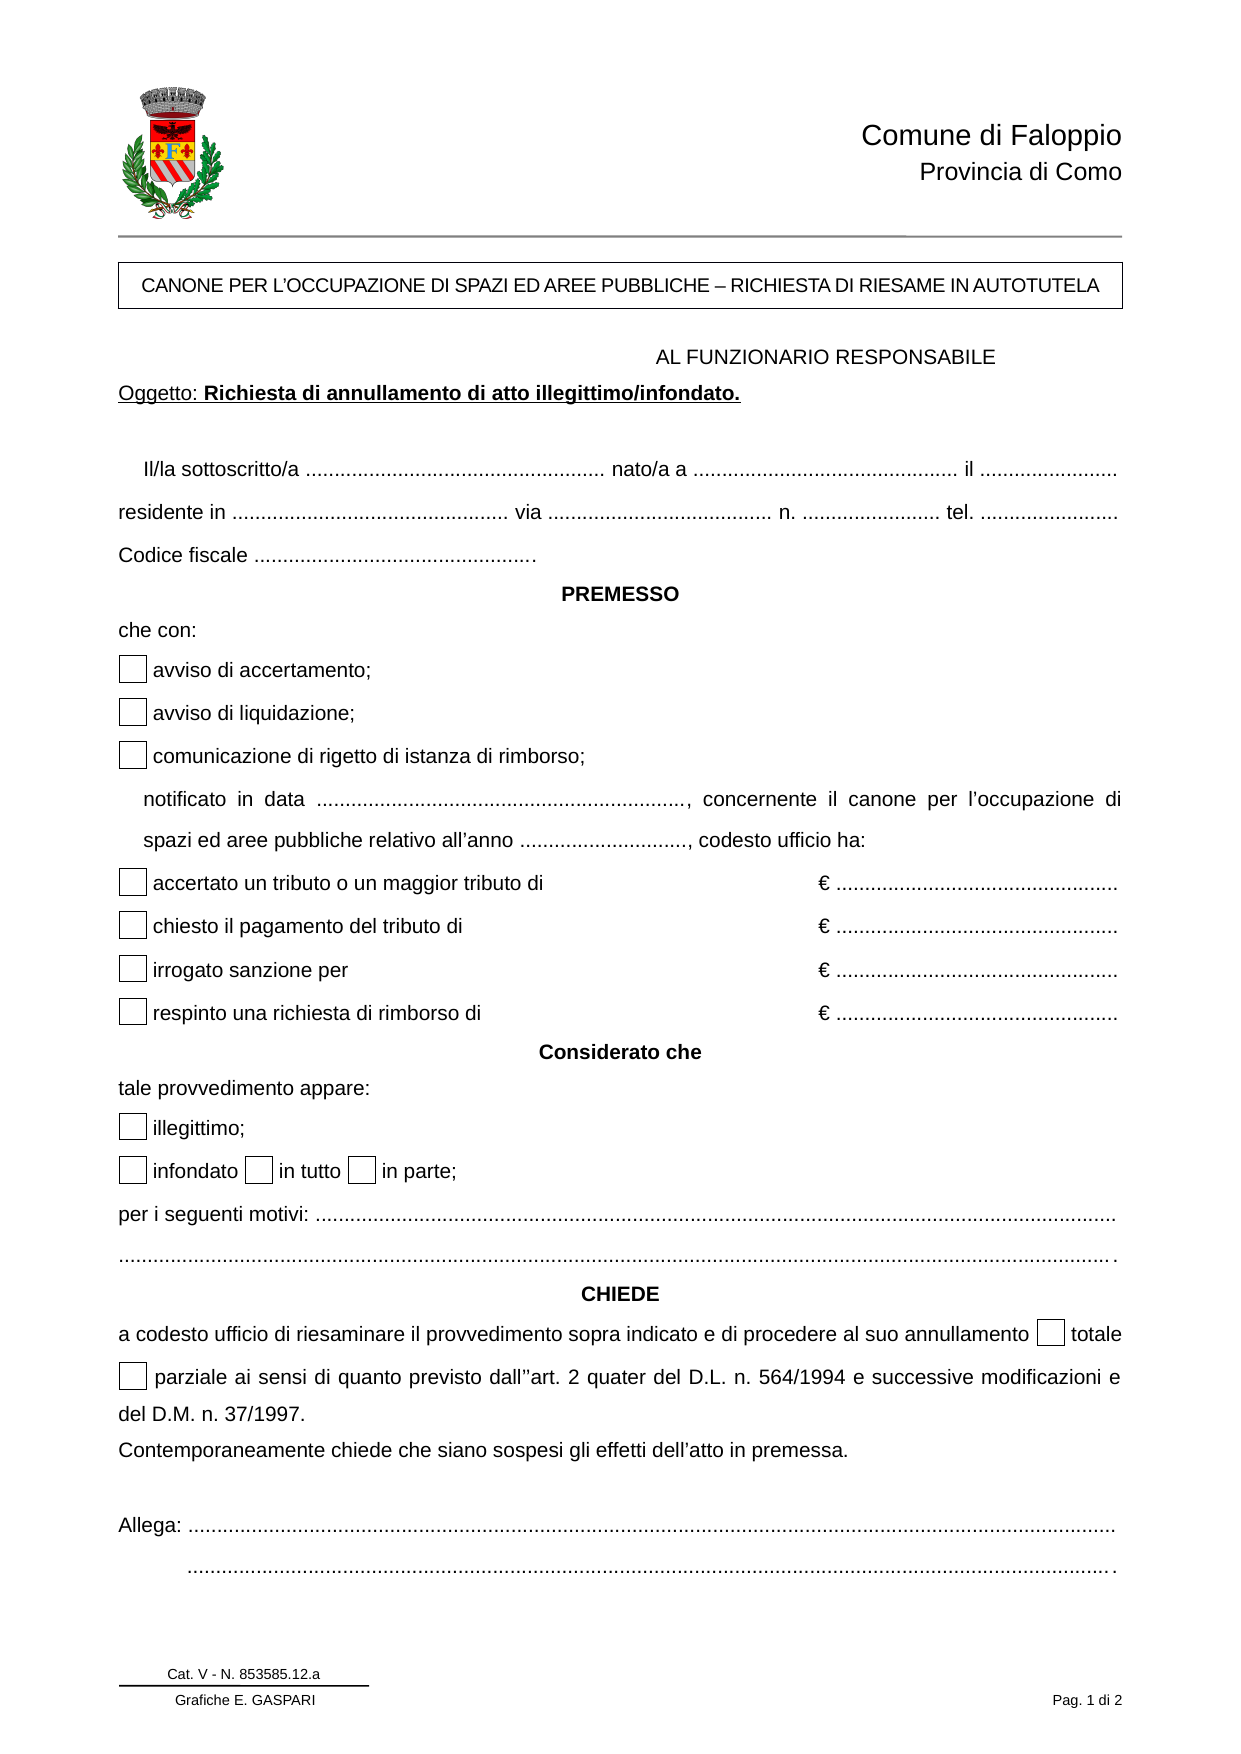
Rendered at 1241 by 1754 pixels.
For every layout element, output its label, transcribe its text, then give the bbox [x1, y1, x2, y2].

picture [122, 87, 224, 219]
text Considerato che [118, 1040, 1122, 1064]
text AL FUNZIONARIO RESPONSABILE [656, 345, 1122, 369]
text Codice fiscale ................................................. [118, 539, 1122, 568]
text avviso di accertamento; [118, 654, 1122, 683]
text residente in ................................................ via ....................................... n. ........................ tel. ........................ [118, 496, 1122, 525]
text notificato in data ................................................................, concernente il canone per l’occupazione di spazi ed aree pubbliche relativo all’anno ............................., codesto ufficio ha: [143, 783, 1122, 853]
text Contemporaneamente chiede che siano sospesi gli effetti dell’atto in premessa. [118, 1438, 1122, 1462]
text a codesto ufficio di riesaminare il provvedimento sopra indicato e di procedere al suo annullamento totale parziale ai sensi di quanto previsto dall’’art. 2 quater del D.L. n. 564/1994 e successive modificazioni e del D.M. n. 37/1997. [118, 1318, 1122, 1426]
text irrogato sanzione per € ................................................. [118, 954, 1122, 982]
text Comune di Faloppio [224, 118, 1122, 152]
text accertato un tributo o un maggior tributo di € ................................................. [118, 867, 1122, 896]
text chiesto il pagamento del tributo di € ................................................. [147, 911, 1122, 939]
text PREMESSO [118, 582, 1122, 606]
text Il/la sottoscritto/a .................................................... nato/a a .............................................. il ........................ [118, 453, 1122, 482]
table_header CANONE PER L’OCCUPAZIONE DI SPAZI ED AREE PUBBLICHE – RICHIESTA DI RIESAME IN AUTOTUTELA [119, 263, 1122, 308]
text Provincia di Como [224, 157, 1122, 185]
text Oggetto: Richiesta di annullamento di atto illegittimo/infondato. [118, 381, 1122, 405]
text illegittimo; [118, 1112, 1122, 1141]
text avviso di liquidazione; [118, 697, 1122, 726]
text Allega: ................................................................................................................................................................. ................................................................................................................................................................. [118, 1509, 1122, 1579]
text che con: [118, 618, 1122, 642]
text CHIEDE [118, 1282, 1122, 1306]
text tale provvedimento appare: [118, 1076, 1122, 1100]
text per i seguenti motivi: ........................................................................................................................................... ............................................................................................................................................................................. [118, 1198, 1122, 1267]
text comunicazione di rigetto di istanza di rimborso; [118, 740, 1122, 769]
text respinto una richiesta di rimborso di € ................................................. [118, 997, 1122, 1026]
text infondato in tutto in parte; [118, 1155, 1122, 1184]
